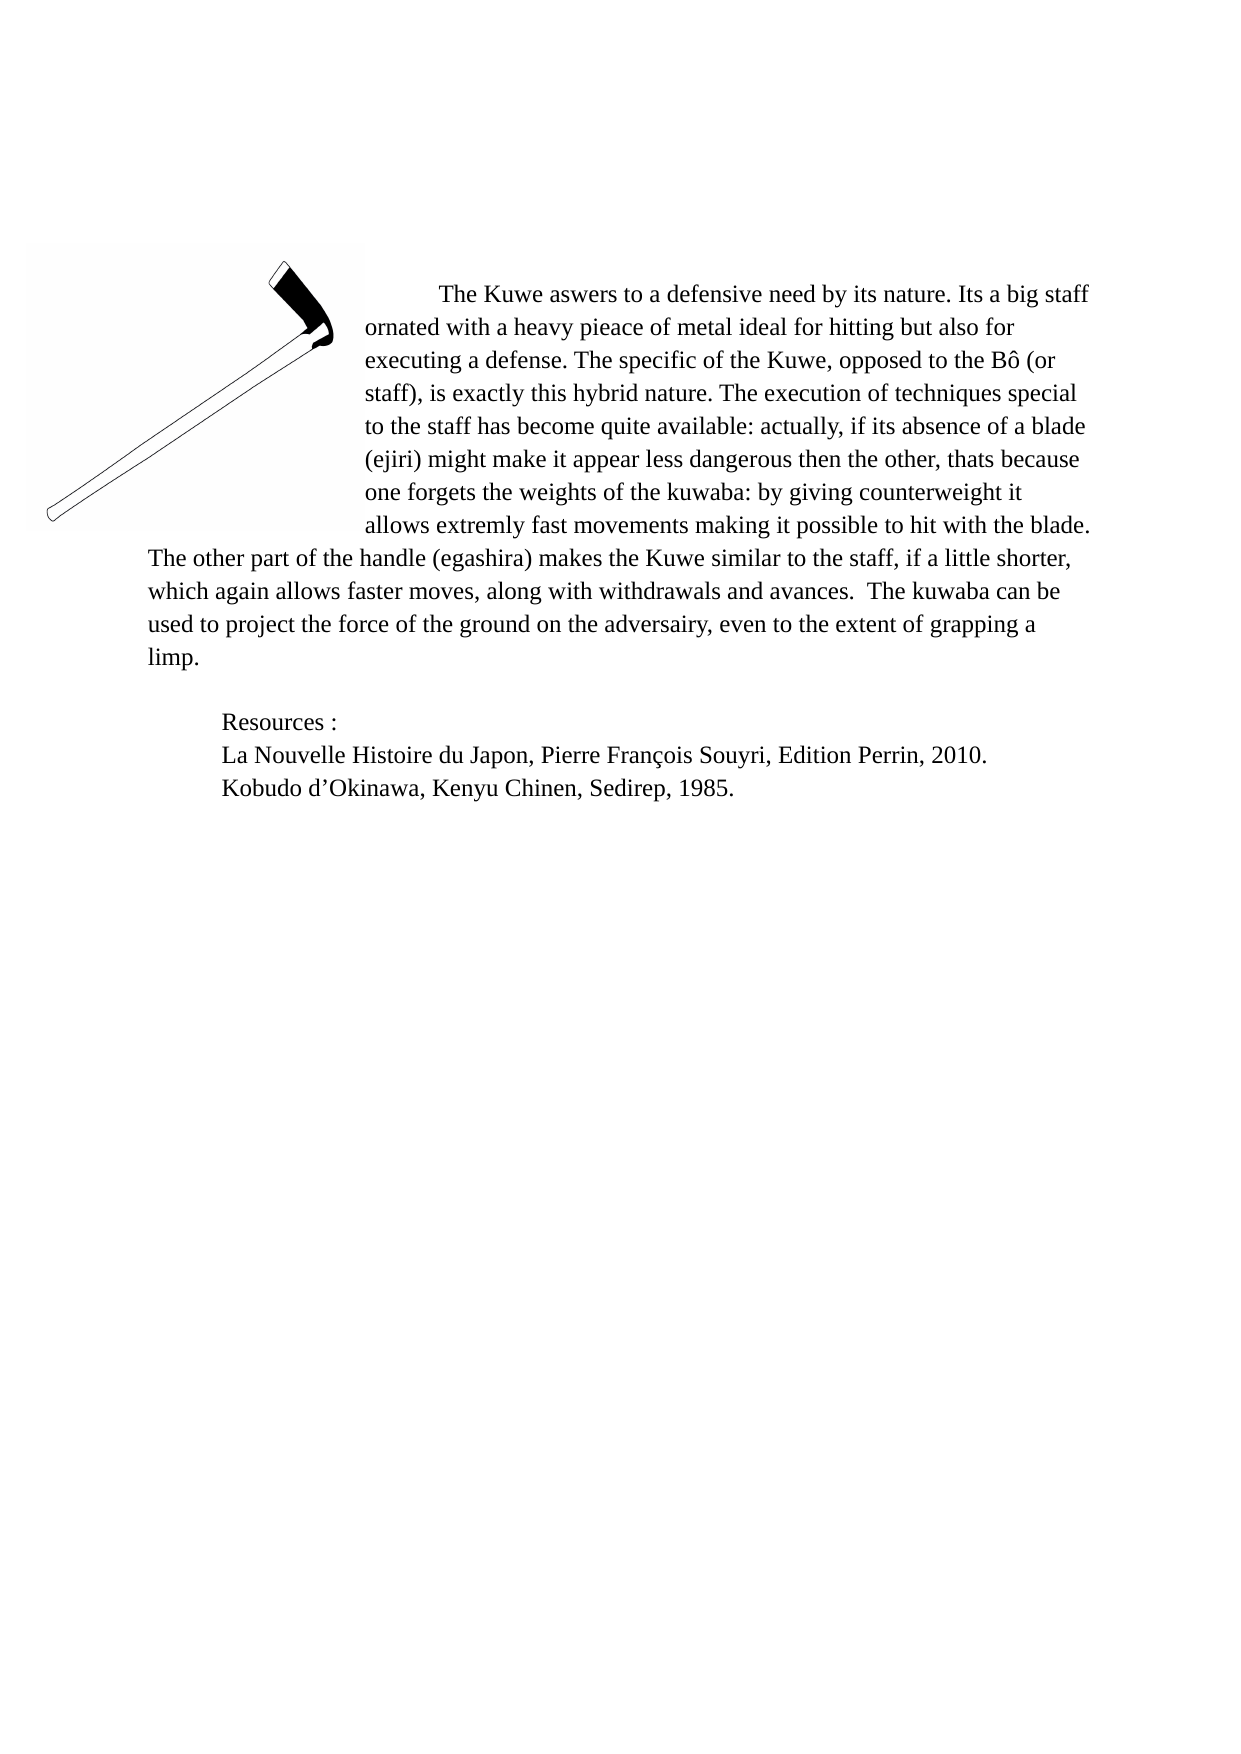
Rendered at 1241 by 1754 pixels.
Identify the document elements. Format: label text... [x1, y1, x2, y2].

text The Kuwe aswers to a defensive need by its nature. Its a big staff ornated with a heavy pieace of metal ideal for hitting but also for executing a defense. The specific of the Kuwe, opposed to the Bô (or staff), is exactly this hybrid nature. The execution of techniques special to the staff has become quite available: actually, if its absence of a blade (ejiri) might make it appear less dangerous then the other, thats because one forgets the weights of the kuwaba: by giving counterweight it allows extremly fast movements making it possible to hit with the blade. The other part of the handle (egashira) makes the Kuwe similar to the staff, if a little shorter, which again allows faster moves, along with withdrawals and avances. The kuwaba can be used to project the force of the ground on the adversairy, even to the extent of grapping a limp. [148, 279, 1093, 671]
text Resources : [148, 707, 1093, 736]
text La Nouvelle Histoire du Japon, Pierre François Souyri, Edition Perrin, 2010. [148, 740, 1093, 769]
text Kobudo d’Okinawa, Kenyu Chinen, Sedirep, 1985. [148, 773, 1093, 802]
picture [25, 243, 365, 531]
